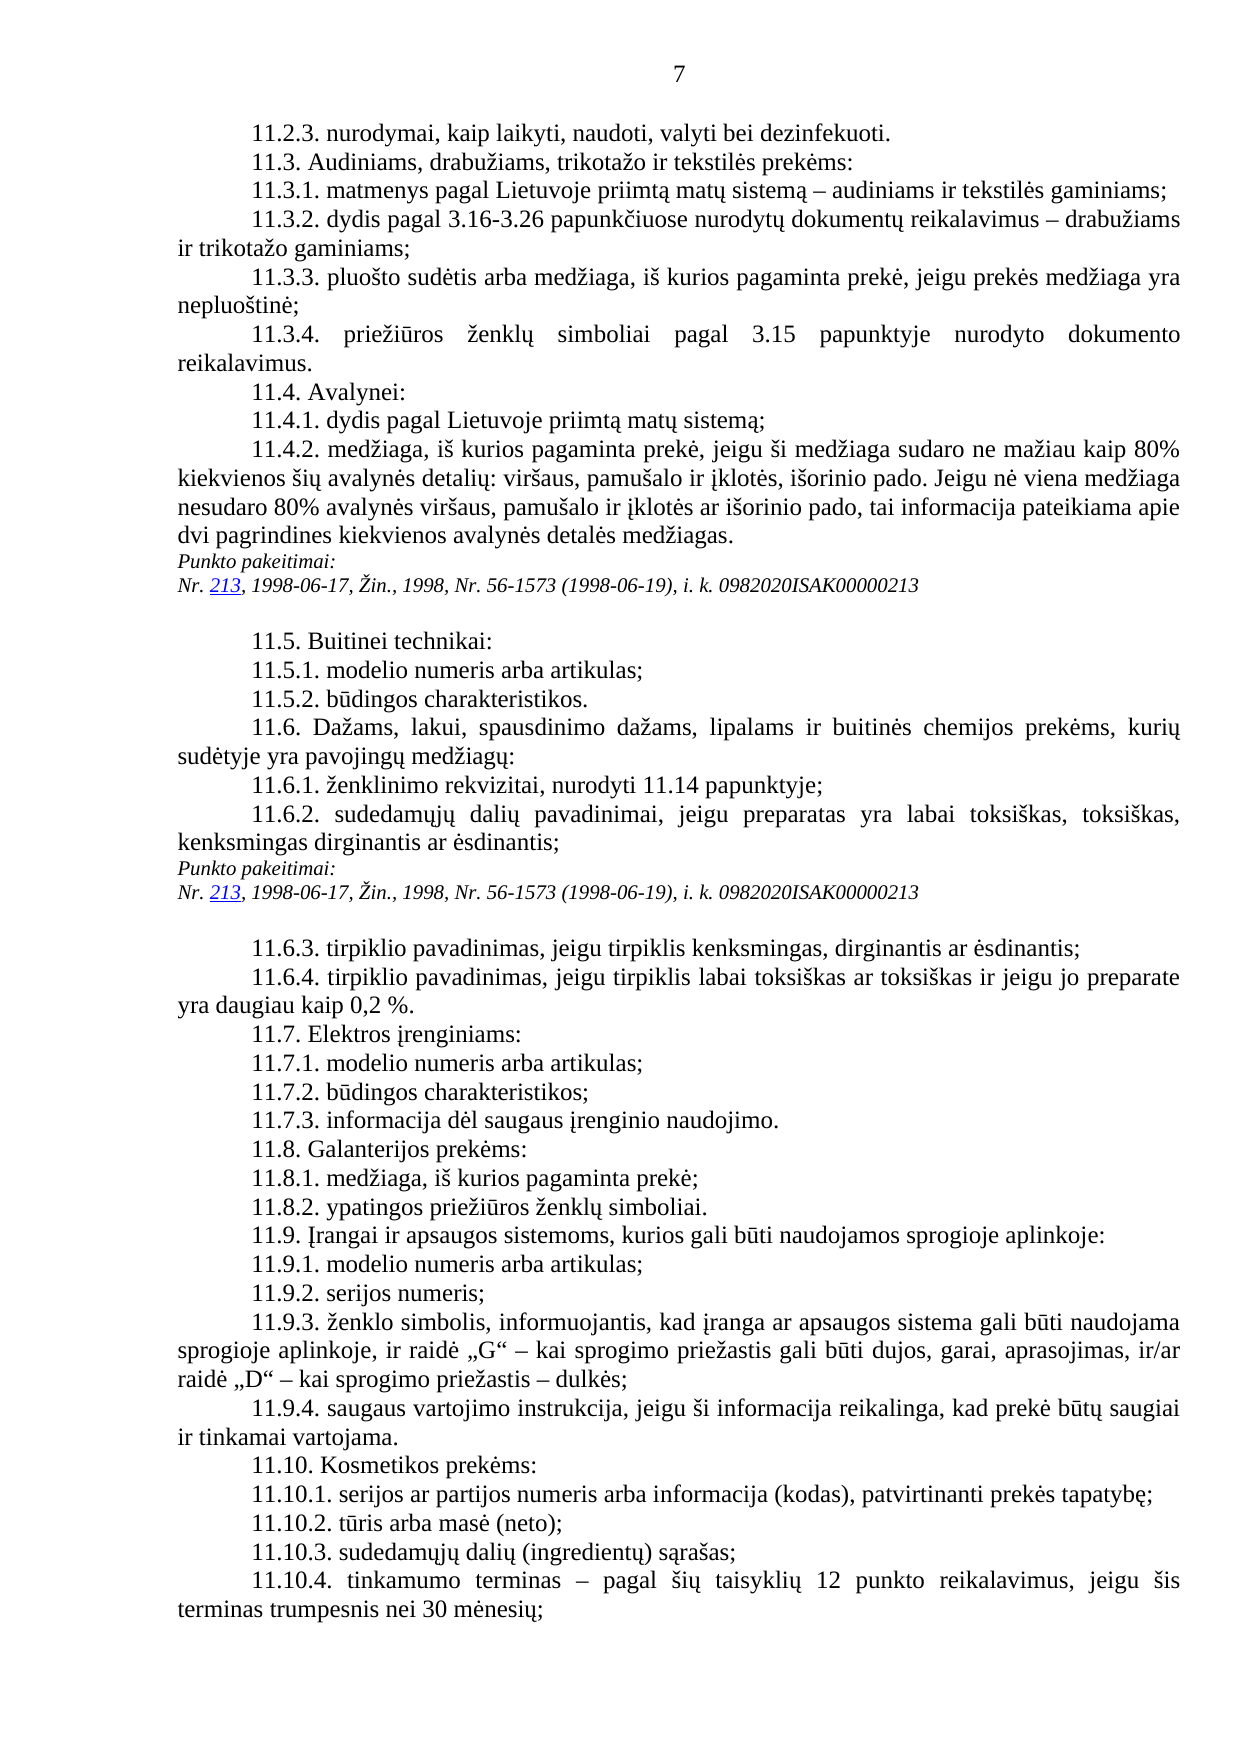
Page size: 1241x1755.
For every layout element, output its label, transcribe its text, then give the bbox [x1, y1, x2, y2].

text 11.7.2. būdingos charakteristikos; [177, 1077, 1181, 1106]
text 11.10.3. sudedamųjų dalių (ingredientų) sąrašas; [177, 1537, 1181, 1566]
text 11.7.3. informacija dėl saugaus įrenginio naudojimo. [177, 1106, 1181, 1134]
text 11.6. Dažams, lakui, spausdinimo dažams, lipalams ir buitinės chemijos prekėms, kurių sudėtyje yra pavojingų medžiagų: [177, 712, 1181, 770]
text 11.2.3. nurodymai, kaip laikyti, naudoti, valyti bei dezinfekuoti. [177, 118, 1181, 147]
text Punkto pakeitimai: [177, 856, 1181, 880]
text 11.8. Galanterijos prekėms: [177, 1134, 1181, 1163]
text 11.6.4. tirpiklio pavadinimas, jeigu tirpiklis labai toksiškas ar toksiškas ir jeigu jo preparate yra daugiau kaip 0,2 %. [177, 962, 1181, 1019]
text 11.5.1. modelio numeris arba artikulas; [177, 655, 1181, 684]
text 11.5. Buitinei technikai: [177, 626, 1181, 655]
text 11.10. Kosmetikos prekėms: [177, 1451, 1181, 1479]
text 11.6.1. ženklinimo rekvizitai, nurodyti 11.14 papunktyje; [177, 770, 1181, 799]
text 11.8.2. ypatingos priežiūros ženklų simboliai. [177, 1192, 1181, 1221]
text 11.3.2. dydis pagal 3.16-3.26 papunkčiuose nurodytų dokumentų reikalavimus – drabužiams ir trikotažo gaminiams; [177, 204, 1181, 262]
text 11.8.1. medžiaga, iš kurios pagaminta prekė; [177, 1163, 1181, 1192]
text 11.6.3. tirpiklio pavadinimas, jeigu tirpiklis kenksmingas, dirginantis ar ėsdinantis; [177, 933, 1181, 962]
text 11.10.2. tūris arba masė (neto); [177, 1508, 1181, 1537]
text 11.7.1. modelio numeris arba artikulas; [177, 1048, 1181, 1077]
text 11.10.1. serijos ar partijos numeris arba informacija (kodas), patvirtinanti prekės tapatybę; [177, 1479, 1181, 1508]
text 11.10.4. tinkamumo terminas – pagal šių taisyklių 12 punkto reikalavimus, jeigu šis terminas trumpesnis nei 30 mėnesių; [177, 1566, 1181, 1623]
text 11.6.2. sudedamųjų dalių pavadinimai, jeigu preparatas yra labai toksiškas, toksiškas, kenksmingas dirginantis ar ėsdinantis; [177, 799, 1181, 856]
text 11.3.1. matmenys pagal Lietuvoje priimtą matų sistemą – audiniams ir tekstilės gaminiams; [177, 176, 1181, 204]
text 11.4.1. dydis pagal Lietuvoje priimtą matų sistemą; [177, 406, 1181, 434]
text 11.7. Elektros įrenginiams: [177, 1019, 1181, 1048]
text Punkto pakeitimai: [177, 549, 1181, 573]
text 11.5.2. būdingos charakteristikos. [177, 684, 1181, 712]
text 11.9.2. serijos numeris; [177, 1278, 1181, 1307]
text Nr. 213, 1998-06-17, Žin., 1998, Nr. 56-1573 (1998-06-19), i. k. 0982020ISAK00000213 [177, 573, 1181, 597]
text 11.3. Audiniams, drabužiams, trikotažo ir tekstilės prekėms: [177, 147, 1181, 176]
text 11.4. Avalynei: [177, 377, 1181, 406]
text 11.9.4. saugaus vartojimo instrukcija, jeigu ši informacija reikalinga, kad prekė būtų saugiai ir tinkamai vartojama. [177, 1393, 1181, 1451]
text 11.9.3. ženklo simbolis, informuojantis, kad įranga ar apsaugos sistema gali būti naudojama sprogioje aplinkoje, ir raidė „G“ – kai sprogimo priežastis gali būti dujos, garai, aprasojimas, ir/ar raidė „D“ – kai sprogimo priežastis – dulkės; [177, 1307, 1181, 1393]
text Nr. 213, 1998-06-17, Žin., 1998, Nr. 56-1573 (1998-06-19), i. k. 0982020ISAK00000213 [177, 880, 1181, 904]
text 11.9. Įrangai ir apsaugos sistemoms, kurios gali būti naudojamos sprogioje aplinkoje: [177, 1221, 1181, 1249]
text 11.3.3. pluošto sudėtis arba medžiaga, iš kurios pagaminta prekė, jeigu prekės medžiaga yra nepluoštinė; [177, 262, 1181, 319]
text 11.3.4. priežiūros ženklų simboliai pagal 3.15 papunktyje nurodyto dokumento reikalavimus. [177, 319, 1181, 377]
text 11.9.1. modelio numeris arba artikulas; [177, 1249, 1181, 1278]
text 11.4.2. medžiaga, iš kurios pagaminta prekė, jeigu ši medžiaga sudaro ne mažiau kaip 80% kiekvienos šių avalynės detalių: viršaus, pamušalo ir įklotės, išorinio pado. Jeigu nė viena medžiaga nesudaro 80% avalynės viršaus, pamušalo ir įklotės ar išorinio pado, tai informacija pateikiama apie dvi pagrindines kiekvienos avalynės detalės medžiagas. [177, 434, 1181, 549]
